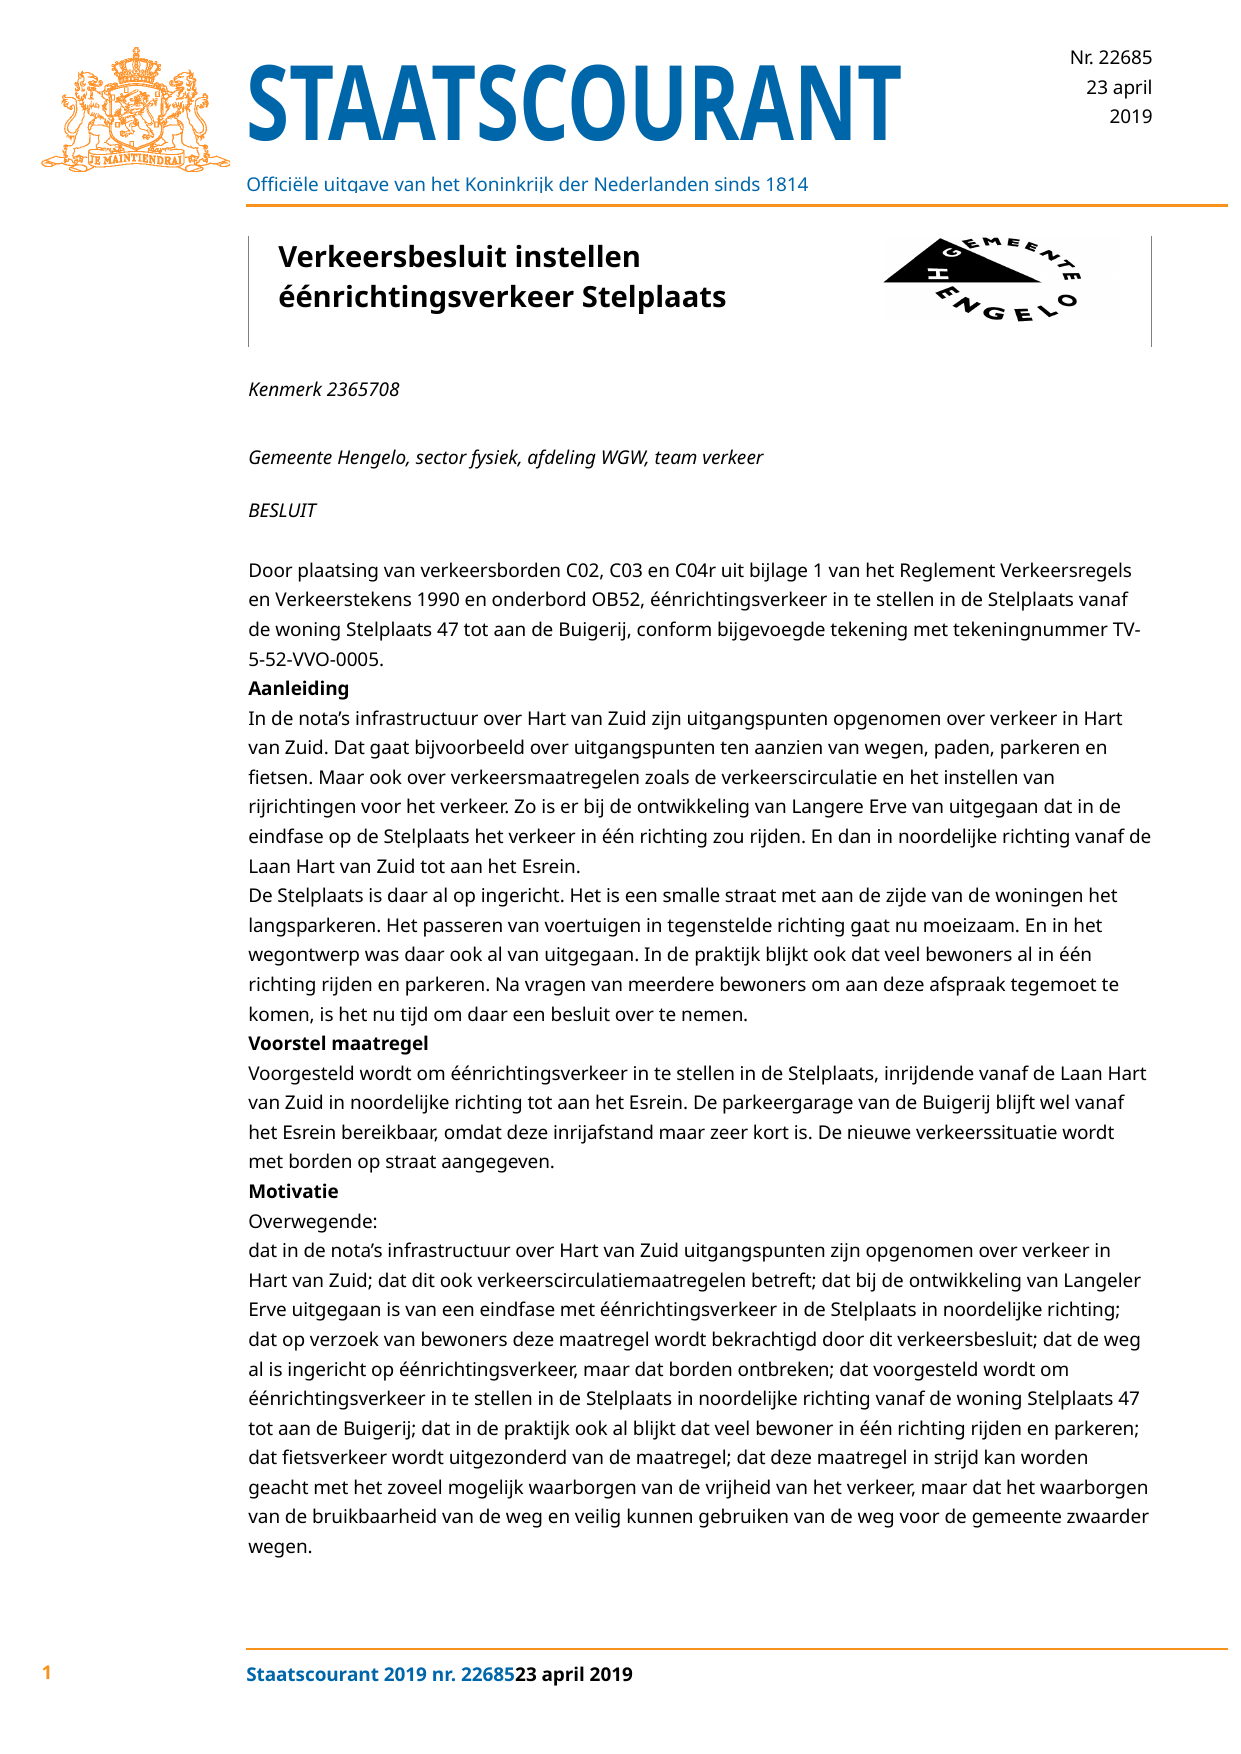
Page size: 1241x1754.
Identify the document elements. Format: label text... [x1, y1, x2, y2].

picture [41, 47, 231, 172]
text Gemeente Hengelo, sector fysiek, afdeling WGW, team verkeer [248, 444, 1152, 470]
picture [882, 236, 1119, 322]
text Overwegende: [248, 1208, 1152, 1234]
text Voorstel maatregel [248, 1030, 1152, 1056]
text Kenmerk 2365708 [248, 376, 1152, 402]
table_header [850, 236, 1151, 347]
text Aanleiding [248, 675, 1152, 701]
text Voorgesteld wordt om éénrichtingsverkeer in te stellen in de Stelplaats, inrijdende vanaf de Laan Hart van Zuid in noordelijke richting tot aan het Esrein. De parkeergarage van de Buigerij blijft wel vanaf het Esrein bereikbaar, omdat deze inrijafstand maar zeer kort is. De nieuwe verkeerssituatie wordt met borden op straat aangegeven. [248, 1060, 1152, 1174]
text In de nota’s infrastructuur over Hart van Zuid zijn uitgangspunten opgenomen over verkeer in Hart van Zuid. Dat gaat bijvoorbeeld over uitgangspunten ten aanzien van wegen, paden, parkeren en fietsen. Maar ook over verkeersmaatregelen zoals de verkeerscirculatie en het instellen van rijrichtingen voor het verkeer. Zo is er bij de ontwikkeling van Langere Erve van uitgegaan dat in de eindfase op de Stelplaats het verkeer in één richting zou rijden. En dan in noordelijke richting vanaf de Laan Hart van Zuid tot aan het Esrein. [248, 705, 1152, 879]
text dat in de nota’s infrastructuur over Hart van Zuid uitgangspunten zijn opgenomen over verkeer in Hart van Zuid; dat dit ook verkeerscirculatiemaatregelen betreft; dat bij de ontwikkeling van Langeler Erve uitgegaan is van een eindfase met éénrichtingsverkeer in de Stelplaats in noordelijke richting; dat op verzoek van bewoners deze maatregel wordt bekrachtigd door dit verkeersbesluit; dat de weg al is ingericht op éénrichtingsverkeer, maar dat borden ontbreken; dat voorgesteld wordt om éénrichtingsverkeer in te stellen in de Stelplaats in noordelijke richting vanaf de woning Stelplaats 47 tot aan de Buigerij; dat in de praktijk ook al blijkt dat veel bewoner in één richting rijden en parkeren; dat fietsverkeer wordt uitgezonderd van de maatregel; dat deze maatregel in strijd kan worden geacht met het zoveel mogelijk waarborgen van de vrijheid van het verkeer, maar dat het waarborgen van de bruikbaarheid van de weg en veilig kunnen gebruiken van de weg voor de gemeente zwaarder wegen. [248, 1237, 1152, 1559]
text BESLUIT [248, 497, 1152, 523]
table_header Verkeersbesluit instellen éénrichtingsverkeer Stelplaats [249, 236, 850, 347]
text Door plaatsing van verkeersborden C02, C03 en C04r uit bijlage 1 van het Reglement Verkeersregels en Verkeerstekens 1990 en onderbord OB52, éénrichtingsverkeer in te stellen in de Stelplaats vanaf de woning Stelplaats 47 tot aan de Buigerij, conform bijgevoegde tekening met tekeningnummer TV-5-52-VVO-0005. [248, 557, 1152, 672]
text Motivatie [248, 1178, 1152, 1204]
text De Stelplaats is daar al op ingericht. Het is een smalle straat met aan de zijde van de woningen het langsparkeren. Het passeren van voertuigen in tegenstelde richting gaat nu moeizaam. En in het wegontwerp was daar ook al van uitgegaan. In de praktijk blijkt ook dat veel bewoners al in één richting rijden en parkeren. Na vragen van meerdere bewoners om aan deze afspraak tegemoet te komen, is het nu tijd om daar een besluit over te nemen. [248, 882, 1152, 1027]
